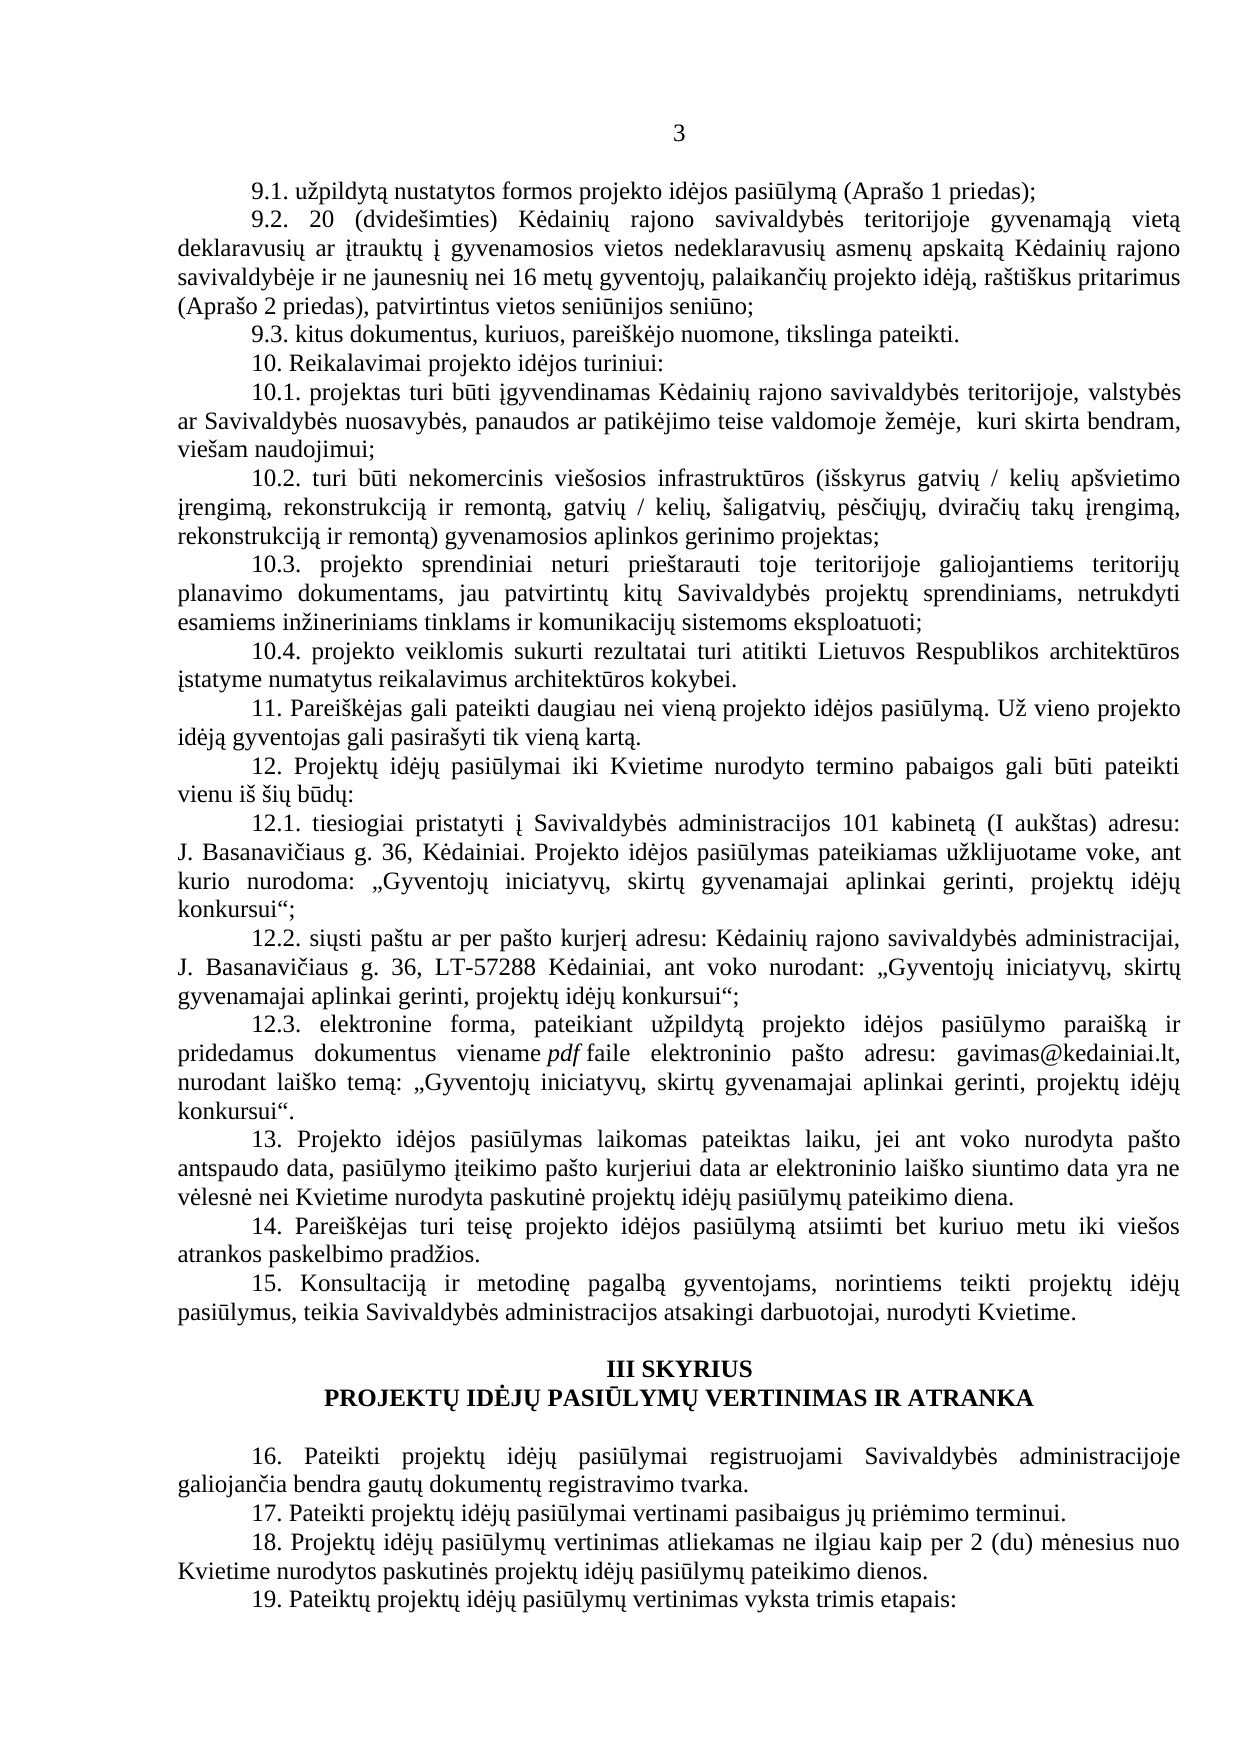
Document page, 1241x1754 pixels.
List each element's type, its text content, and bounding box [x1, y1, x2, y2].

text 10.4. projekto veiklomis sukurti rezultatai turi atitikti Lietuvos Respublikos architektūros įstatyme numatytus reikalavimus architektūros kokybei. [177, 636, 1181, 693]
text 10.1. projektas turi būti įgyvendinamas Kėdainių rajono savivaldybės teritorijoje, valstybės ar Savivaldybės nuosavybės, panaudos ar patikėjimo teise valdomoje žemėje, kuri skirta bendram, viešam naudojimui; [177, 377, 1181, 463]
text 11. Pareiškėjas gali pateikti daugiau nei vieną projekto idėjos pasiūlymą. Už vieno projekto idėją gyventojas gali pasirašyti tik vieną kartą. [177, 693, 1181, 751]
text 14. Pareiškėjas turi teisę projekto idėjos pasiūlymą atsiimti bet kuriuo metu iki viešos atrankos paskelbimo pradžios. [177, 1211, 1181, 1268]
text 10. Reikalavimai projekto idėjos turiniui: [177, 348, 1181, 377]
text 9.3. kitus dokumentus, kuriuos, pareiškėjo nuomone, tikslinga pateikti. [177, 319, 1181, 348]
text III SKYRIUS [177, 1354, 1181, 1383]
text 12. Projektų idėjų pasiūlymai iki Kvietime nurodyto termino pabaigos gali būti pateikti vienu iš šių būdų: [177, 751, 1181, 808]
text 12.3. elektronine forma, pateikiant užpildytą projekto idėjos pasiūlymo paraišką ir pridedamus dokumentus viename pdf faile elektroninio pašto adresu: gavimas@kedainiai.lt, nurodant laiško temą: „Gyventojų iniciatyvų, skirtų gyvenamajai aplinkai gerinti, projektų idėjų konkursui“. [177, 1009, 1181, 1124]
text 15. Konsultaciją ir metodinę pagalbą gyventojams, norintiems teikti projektų idėjų pasiūlymus, teikia Savivaldybės administracijos atsakingi darbuotojai, nurodyti Kvietime. [177, 1268, 1181, 1326]
text 18. Projektų idėjų pasiūlymų vertinimas atliekamas ne ilgiau kaip per 2 (du) mėnesius nuo Kvietime nurodytos paskutinės projektų idėjų pasiūlymų pateikimo dienos. [177, 1527, 1181, 1584]
text 13. Projekto idėjos pasiūlymas laikomas pateiktas laiku, jei ant voko nurodyta pašto antspaudo data, pasiūlymo įteikimo pašto kurjeriui data ar elektroninio laiško siuntimo data yra ne vėlesnė nei Kvietime nurodyta paskutinė projektų idėjų pasiūlymų pateikimo diena. [177, 1124, 1181, 1211]
text 9.1. užpildytą nustatytos formos projekto idėjos pasiūlymą (Aprašo 1 priedas); [177, 176, 1181, 204]
text 19. Pateiktų projektų idėjų pasiūlymų vertinimas vyksta trimis etapais: [177, 1584, 1181, 1613]
text 17. Pateikti projektų idėjų pasiūlymai vertinami pasibaigus jų priėmimo terminui. [177, 1498, 1181, 1527]
text 10.2. turi būti nekomercinis viešosios infrastruktūros (išskyrus gatvių / kelių apšvietimo įrengimą, rekonstrukciją ir remontą, gatvių / kelių, šaligatvių, pėsčiųjų, dviračių takų įrengimą, rekonstrukciją ir remontą) gyvenamosios aplinkos gerinimo projektas; [177, 463, 1181, 549]
text PROJEKTŲ IDĖJŲ PASIŪLYMŲ VERTINIMAS IR ATRANKA [177, 1383, 1181, 1412]
text 12.1. tiesiogiai pristatyti į Savivaldybės administracijos 101 kabinetą (I aukštas) adresu: J. Basanavičiaus g. 36, Kėdainiai. Projekto idėjos pasiūlymas pateikiamas užklijuotame voke, ant kurio nurodoma: „Gyventojų iniciatyvų, skirtų gyvenamajai aplinkai gerinti, projektų idėjų konkursui“; [177, 808, 1181, 923]
text 10.3. projekto sprendiniai neturi prieštarauti toje teritorijoje galiojantiems teritorijų planavimo dokumentams, jau patvirtintų kitų Savivaldybės projektų sprendiniams, netrukdyti esamiems inžineriniams tinklams ir komunikacijų sistemoms eksploatuoti; [177, 549, 1181, 636]
text 16. Pateikti projektų idėjų pasiūlymai registruojami Savivaldybės administracijoje galiojančia bendra gautų dokumentų registravimo tvarka. [177, 1441, 1181, 1498]
text 12.2. siųsti paštu ar per pašto kurjerį adresu: Kėdainių rajono savivaldybės administracijai, J. Basanavičiaus g. 36, LT-57288 Kėdainiai, ant voko nurodant: „Gyventojų iniciatyvų, skirtų gyvenamajai aplinkai gerinti, projektų idėjų konkursui“; [177, 923, 1181, 1009]
text 9.2. 20 (dvidešimties) Kėdainių rajono savivaldybės teritorijoje gyvenamąją vietą deklaravusių ar įtrauktų į gyvenamosios vietos nedeklaravusių asmenų apskaitą Kėdainių rajono savivaldybėje ir ne jaunesnių nei 16 metų gyventojų, palaikančių projekto idėją, raštiškus pritarimus (Aprašo 2 priedas), patvirtintus vietos seniūnijos seniūno; [177, 204, 1181, 319]
